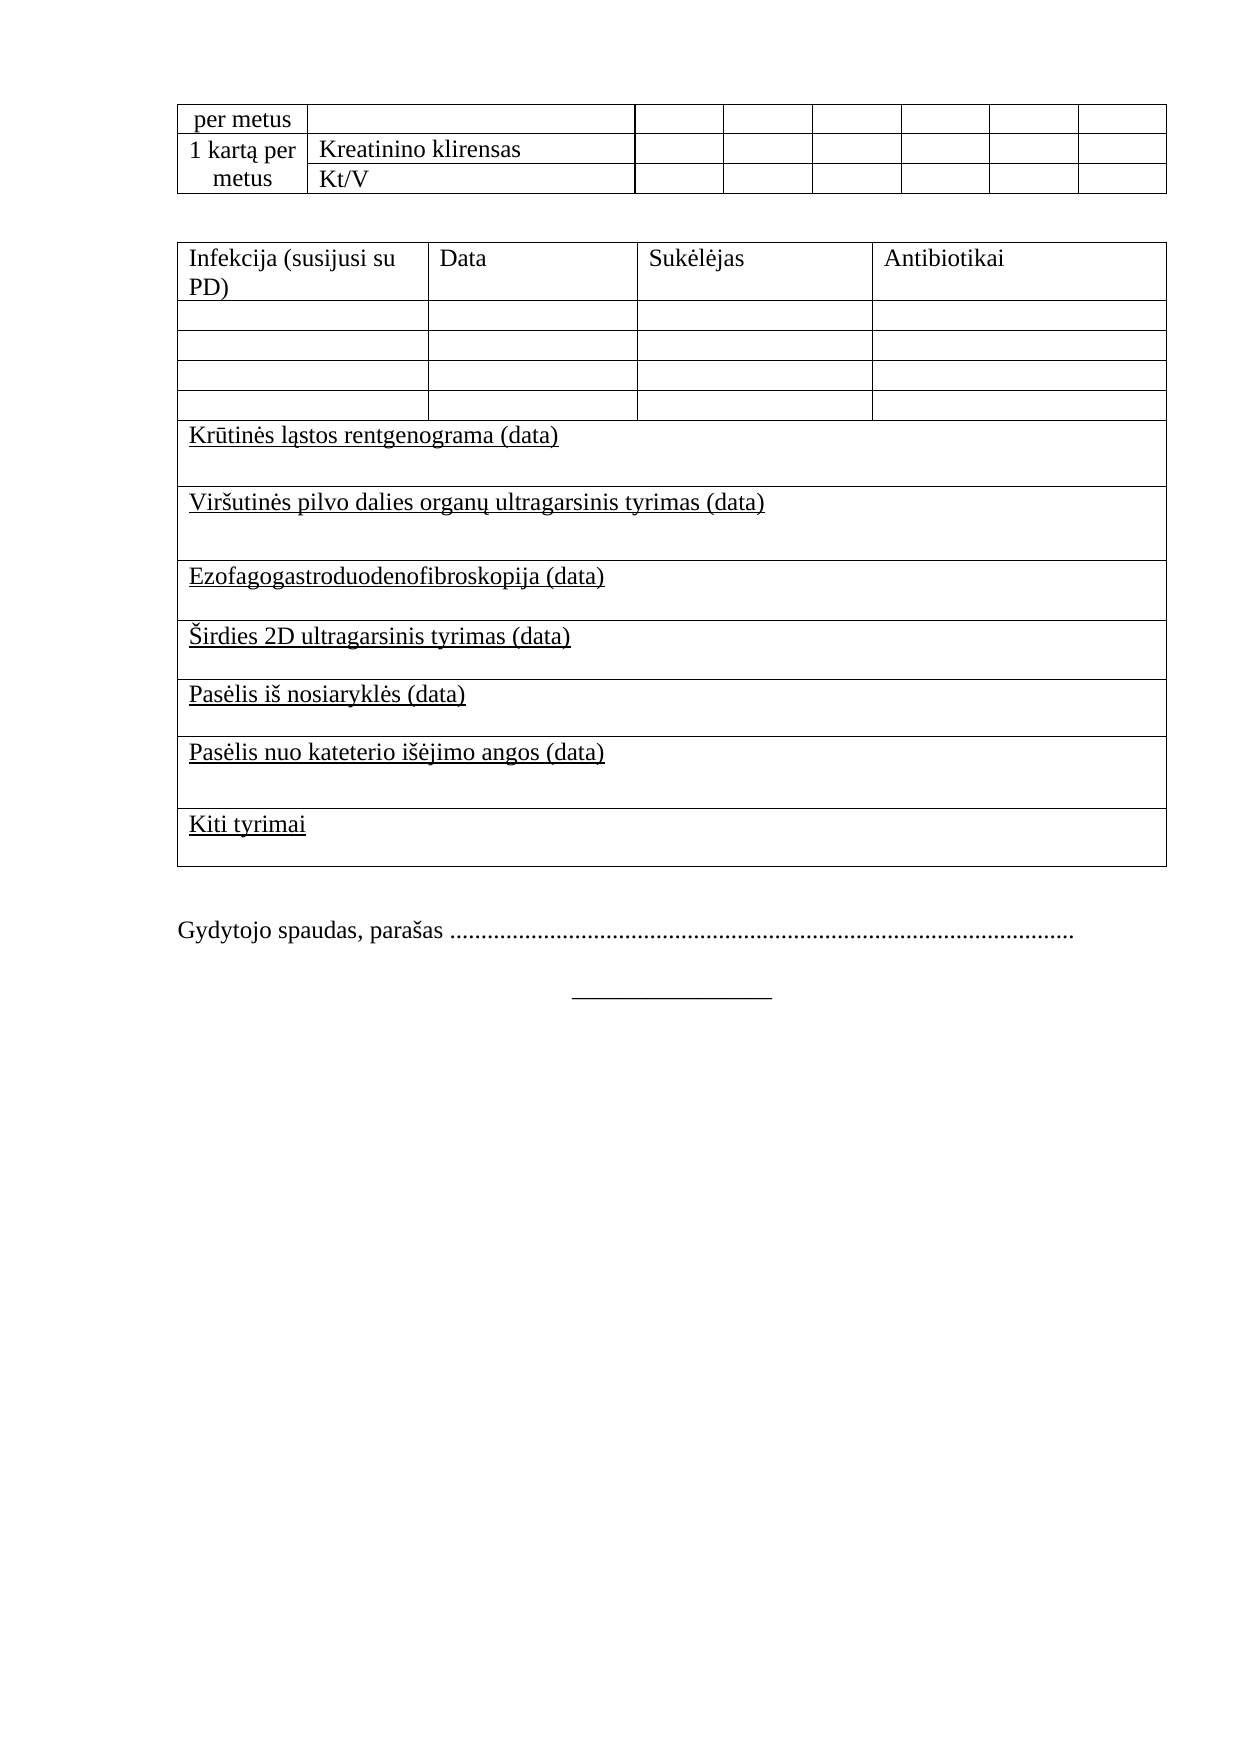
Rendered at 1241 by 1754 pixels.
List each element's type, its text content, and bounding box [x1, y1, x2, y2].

table_cell Kreatinino klirensas [308, 134, 634, 163]
table_cell [902, 134, 989, 163]
table_cell [308, 105, 634, 133]
table_cell [1079, 105, 1166, 133]
table_cell Ezofagogastroduodenofibroskopija (data) [178, 561, 1166, 620]
table_header Antibiotikai [873, 243, 1166, 300]
text ________________ [177, 973, 1167, 1001]
table_header Data [429, 243, 637, 300]
table_cell [636, 164, 723, 193]
table_cell [178, 301, 428, 330]
table_cell [429, 361, 637, 390]
table_cell [178, 361, 428, 390]
table_cell [902, 105, 989, 133]
table_cell [638, 301, 872, 330]
table_cell [902, 164, 989, 193]
table_cell [636, 134, 723, 163]
table_cell [990, 134, 1078, 163]
table_cell Širdies 2D ultragarsinis tyrimas (data) [178, 621, 1166, 678]
table_cell [1079, 134, 1166, 163]
table_cell Krūtinės ląstos rentgenograma (data) [178, 421, 1166, 486]
table_cell [178, 391, 428, 419]
table_header Infekcija (susijusi su PD) [178, 243, 428, 300]
table_cell [638, 361, 872, 390]
table_cell [724, 164, 812, 193]
table_cell Pasėlis iš nosiaryklės (data) [178, 680, 1166, 736]
table_cell [638, 331, 872, 360]
table_cell Kiti tyrimai [178, 809, 1166, 866]
text Gydytojo spaudas, parašas .................................................................................................... [177, 915, 1167, 944]
table_cell [990, 105, 1078, 133]
table_cell [429, 331, 637, 360]
table_cell [1079, 164, 1166, 193]
table_cell [813, 134, 901, 163]
table_cell [429, 391, 637, 419]
table_cell [990, 164, 1078, 193]
table_cell per metus [178, 105, 307, 133]
table_cell 1 kartą per metus [178, 134, 307, 193]
table_cell [873, 391, 1166, 419]
table_cell [638, 391, 872, 419]
table_cell [429, 301, 637, 330]
table_cell [873, 331, 1166, 360]
table_cell Viršutinės pilvo dalies organų ultragarsinis tyrimas (data) [178, 487, 1166, 560]
table_cell [873, 301, 1166, 330]
table_cell [724, 105, 812, 133]
table_cell [636, 105, 723, 133]
table_cell [178, 331, 428, 360]
table_cell [724, 134, 812, 163]
table_cell Pasėlis nuo kateterio išėjimo angos (data) [178, 737, 1166, 808]
table_cell Kt/V [308, 164, 634, 193]
table_cell [873, 361, 1166, 390]
table_header Sukėlėjas [638, 243, 872, 300]
table_cell [813, 105, 901, 133]
table_cell [813, 164, 901, 193]
